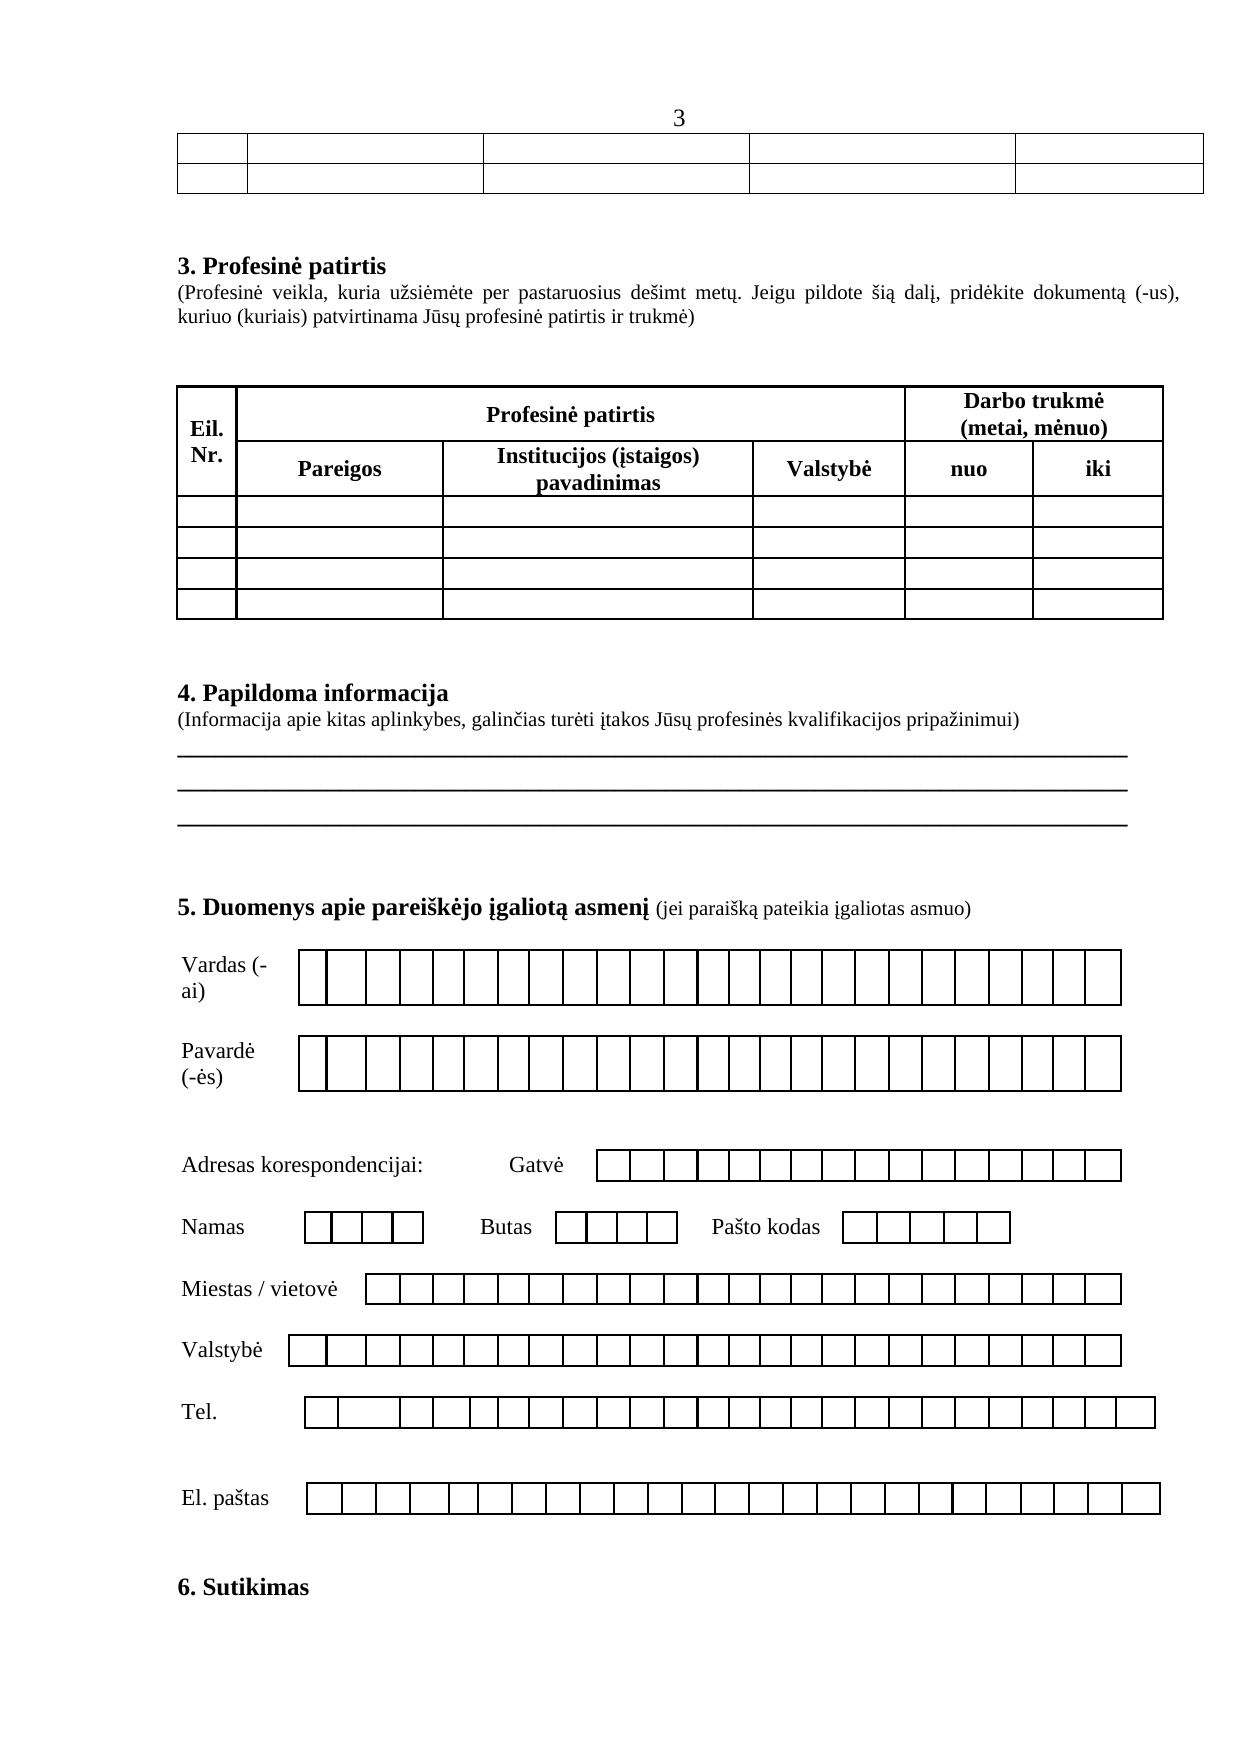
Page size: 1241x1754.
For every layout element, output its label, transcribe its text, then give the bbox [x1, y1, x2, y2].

table_cell [499, 1037, 528, 1089]
table_cell [631, 1037, 663, 1089]
table_cell [1177, 1090, 1182, 1120]
text ____________________________________________________________________________ [177, 765, 1181, 794]
table_cell [1022, 1458, 1053, 1482]
table_cell [923, 1037, 954, 1089]
table_cell [856, 1336, 888, 1365]
table_header [450, 1484, 477, 1512]
table_cell [906, 497, 1032, 526]
table_cell [178, 559, 235, 587]
table_cell [363, 1213, 391, 1242]
table_cell [557, 1213, 585, 1242]
table_cell Valstybė [170, 1334, 288, 1365]
table_header [987, 1484, 1020, 1512]
table_cell [665, 1398, 696, 1427]
table_cell [306, 1398, 337, 1427]
table_cell [170, 1242, 1147, 1272]
table_cell [1148, 1303, 1177, 1334]
table_cell [890, 1037, 921, 1089]
table_cell [290, 1336, 325, 1365]
table_cell [617, 1458, 630, 1482]
table_cell [1023, 1398, 1052, 1427]
table_cell [339, 1398, 399, 1427]
table_cell [750, 164, 1015, 192]
table_cell [1208, 1427, 1213, 1457]
table_cell [433, 1458, 464, 1482]
table_cell [598, 1151, 629, 1180]
table_cell [911, 1213, 943, 1242]
table_cell [1177, 1120, 1182, 1149]
table_cell [238, 559, 442, 587]
table_cell [484, 134, 749, 163]
table_cell [1034, 590, 1162, 618]
table_cell [631, 1336, 663, 1365]
table_cell [792, 1151, 821, 1180]
table_cell [401, 1336, 432, 1365]
table_cell [178, 134, 247, 163]
table_cell [328, 1037, 365, 1089]
table_header [665, 951, 696, 1004]
table_header [631, 951, 663, 1004]
table_header [750, 1484, 782, 1512]
table_cell [761, 1336, 790, 1365]
table_cell [564, 1275, 596, 1303]
table_cell [238, 528, 442, 557]
table_cell [1182, 1242, 1208, 1272]
table_cell [754, 590, 904, 618]
table_cell [760, 1458, 791, 1482]
table_cell [1177, 1303, 1182, 1334]
table_header [1086, 951, 1120, 1004]
table_cell [1160, 1273, 1208, 1303]
table_cell [761, 1151, 790, 1180]
table_cell Valstybė [754, 442, 904, 495]
table_header [649, 1484, 681, 1512]
table_cell [906, 559, 1032, 587]
table_header [411, 1484, 448, 1512]
table_cell [878, 1213, 909, 1242]
table_header [479, 1484, 511, 1512]
table_cell [598, 1037, 629, 1089]
table_cell [401, 1037, 432, 1089]
table_cell [1213, 1427, 1237, 1457]
table_cell [1148, 1242, 1177, 1272]
table_cell [889, 1458, 910, 1482]
table_header [513, 1484, 545, 1512]
table_cell [1177, 1242, 1182, 1272]
table_cell [1086, 1336, 1120, 1365]
table_header [367, 951, 399, 1004]
table_cell [1016, 164, 1203, 192]
table_cell [1034, 497, 1162, 526]
table_cell [792, 1275, 821, 1303]
table_cell [699, 1336, 728, 1365]
table_cell [1182, 1120, 1208, 1149]
table_cell [170, 1120, 1147, 1149]
table_cell [944, 1458, 955, 1482]
table_header [890, 951, 921, 1004]
table_header [581, 1484, 613, 1512]
table_cell [401, 1275, 432, 1303]
table_cell [586, 1458, 597, 1482]
table_cell [1208, 1273, 1240, 1303]
table_cell [400, 1458, 423, 1482]
table_cell [1196, 1396, 1240, 1427]
table_cell [791, 1458, 822, 1482]
table_cell [333, 1213, 361, 1242]
table_cell [1177, 1180, 1182, 1211]
table_cell [1182, 1004, 1208, 1035]
table_cell [1213, 1211, 1237, 1242]
table_cell [1148, 1120, 1177, 1149]
table_cell nuo [906, 442, 1032, 495]
table_cell [890, 1398, 921, 1427]
table_cell [178, 528, 235, 557]
table_header [823, 951, 854, 1004]
table_cell [1122, 1035, 1160, 1089]
table_cell [1121, 1458, 1147, 1482]
table_cell [1160, 1334, 1208, 1365]
table_cell [170, 1090, 1147, 1120]
table_cell [1182, 1427, 1208, 1457]
table_header Vardas (-ai) [170, 949, 298, 1004]
table_header [615, 1484, 647, 1512]
table_cell [699, 1275, 728, 1303]
table_cell [238, 497, 442, 526]
table_cell [529, 1458, 556, 1482]
table_cell [855, 1458, 877, 1482]
table_cell [178, 497, 235, 526]
table_cell [956, 1037, 988, 1089]
table_cell [1148, 1458, 1155, 1482]
table_header [377, 1484, 409, 1512]
table_header [1160, 949, 1208, 1004]
table_cell [1054, 1336, 1084, 1365]
table_cell [465, 1336, 497, 1365]
table_cell Tel. [170, 1396, 304, 1427]
table_header [716, 1484, 748, 1512]
table_cell [306, 1213, 330, 1242]
table_header [547, 1484, 579, 1512]
table_cell [564, 1037, 596, 1089]
table_cell [955, 1458, 977, 1482]
table_cell [1122, 1334, 1160, 1365]
table_header [1197, 1482, 1240, 1512]
table_cell [754, 497, 904, 526]
table_cell [664, 1458, 677, 1482]
table_cell [1182, 1180, 1208, 1211]
table_header [923, 951, 954, 1004]
table_header [990, 951, 1021, 1004]
table_cell [754, 528, 904, 557]
table_header [852, 1484, 884, 1512]
table_cell [1208, 1149, 1240, 1180]
table_cell [856, 1037, 888, 1089]
table_cell [1208, 1242, 1240, 1272]
table_cell [1148, 1004, 1177, 1035]
table_cell [990, 1037, 1021, 1089]
table_cell [1034, 559, 1162, 587]
table_cell [1196, 1458, 1208, 1482]
table_cell [823, 1151, 854, 1180]
table_cell [750, 134, 1015, 163]
text 6. Sutikimas [177, 1572, 1181, 1601]
table_cell [170, 1303, 1147, 1334]
table_cell [367, 1336, 399, 1365]
table_header [792, 951, 821, 1004]
table_cell [1054, 1398, 1084, 1427]
table_cell [822, 1458, 843, 1482]
table_cell [598, 1336, 629, 1365]
table_cell [465, 1275, 497, 1303]
table_cell [170, 1180, 1147, 1211]
table_cell [305, 1458, 326, 1482]
table_cell [990, 1398, 1021, 1427]
table_cell [1054, 1151, 1084, 1180]
table_cell [877, 1458, 888, 1482]
table_cell [598, 1275, 629, 1303]
table_cell [1122, 1273, 1160, 1303]
table_header [1161, 1482, 1197, 1512]
table_header [308, 1484, 341, 1512]
table_cell [499, 1275, 528, 1303]
table_cell [338, 1458, 362, 1482]
table_cell [1016, 134, 1203, 163]
table_header [1122, 949, 1160, 1004]
table_cell [1155, 1458, 1160, 1482]
table_cell [1148, 1090, 1177, 1120]
table_cell [434, 1275, 463, 1303]
table_header Eil. Nr. [178, 388, 235, 495]
table_cell [890, 1151, 921, 1180]
table_cell [990, 1151, 1021, 1180]
table_cell Butas [424, 1211, 555, 1242]
table_cell [631, 1275, 663, 1303]
table_cell [1117, 1398, 1154, 1427]
table_cell Pavardė (-ės) [170, 1035, 298, 1089]
table_cell [401, 1398, 432, 1427]
table_cell [665, 1037, 696, 1089]
table_cell [366, 1458, 392, 1482]
table_cell [1182, 1090, 1208, 1120]
table_cell [499, 1398, 528, 1427]
table_cell [248, 134, 483, 163]
table_cell [730, 1037, 759, 1089]
table_cell [761, 1037, 790, 1089]
table_cell [465, 1037, 497, 1089]
table_header [434, 951, 463, 1004]
table_cell [665, 1336, 696, 1365]
table_cell Adresas korespondencijai: [170, 1149, 498, 1180]
table_cell [1086, 1037, 1120, 1089]
table_cell [1208, 1365, 1240, 1396]
table_header [1055, 1484, 1087, 1512]
table_cell [1177, 1365, 1182, 1396]
table_cell [434, 1336, 463, 1365]
table_cell [823, 1398, 854, 1427]
table_cell [1054, 1275, 1084, 1303]
table_cell [170, 1458, 289, 1482]
text (Informacija apie kitas aplinkybes, galinčias turėti įtakos Jūsų profesinės kvalifikacijos pripažinimui) [177, 707, 1181, 731]
table_cell [1208, 1458, 1213, 1482]
table_cell [792, 1336, 821, 1365]
table_header [300, 951, 325, 1004]
table_cell [990, 1275, 1021, 1303]
table_cell [1010, 1458, 1022, 1482]
table_header [1208, 949, 1240, 1004]
table_cell [1023, 1275, 1052, 1303]
table_cell [564, 1398, 596, 1427]
table_header [1022, 1484, 1053, 1512]
table_cell [444, 497, 752, 526]
table_cell [470, 1458, 498, 1482]
table_cell [1011, 1211, 1213, 1242]
table_cell [956, 1398, 988, 1427]
table_header [856, 951, 888, 1004]
table_cell Gatvė [498, 1149, 596, 1180]
table_cell [434, 1037, 463, 1089]
table_cell [328, 1336, 365, 1365]
table_cell [729, 1458, 759, 1482]
table_cell [1054, 1037, 1084, 1089]
table_cell [923, 1398, 954, 1427]
table_header [920, 1484, 951, 1512]
table_cell [730, 1336, 759, 1365]
table_header [465, 951, 497, 1004]
table_cell [423, 1458, 433, 1482]
table_cell [1208, 1180, 1240, 1211]
table_cell [923, 1336, 954, 1365]
table_cell [362, 1458, 366, 1482]
table_cell [665, 1275, 696, 1303]
table_cell [1086, 1275, 1120, 1303]
table_cell [906, 590, 1032, 618]
table_cell [856, 1398, 888, 1427]
text 5. Duomenys apie pareiškėjo įgaliotą asmenį (jei paraišką pateikia įgaliotas asmuo) [177, 892, 1181, 920]
text ____________________________________________________________________________ [177, 731, 1181, 759]
table_cell [761, 1275, 790, 1303]
table_cell [444, 590, 752, 618]
table_cell [1208, 1334, 1240, 1365]
table_cell [945, 1213, 976, 1242]
table_cell [1034, 528, 1162, 557]
table_cell [989, 1458, 1010, 1482]
table_cell Pareigos [238, 442, 442, 495]
table_header [886, 1484, 918, 1512]
table_cell [1213, 1458, 1237, 1482]
table_cell [170, 1004, 1147, 1035]
table_cell [730, 1398, 759, 1427]
table_cell [978, 1213, 1009, 1242]
table_cell [956, 1336, 988, 1365]
table_cell [618, 1213, 646, 1242]
table_cell [289, 1458, 299, 1482]
table_cell [393, 1458, 399, 1482]
table_cell [1160, 1458, 1177, 1482]
table_header [954, 1484, 985, 1512]
table_cell [1208, 1090, 1240, 1120]
table_cell [556, 1458, 563, 1482]
table_cell [1208, 1004, 1240, 1035]
table_cell [990, 1336, 1021, 1365]
table_cell iki [1034, 442, 1162, 495]
table_cell [299, 1458, 305, 1482]
table_cell [647, 1458, 664, 1482]
table_cell [1208, 1120, 1240, 1149]
table_cell [1160, 1035, 1208, 1089]
table_cell [648, 1213, 676, 1242]
table_header [683, 1484, 714, 1512]
table_cell [597, 1458, 617, 1482]
table_header [730, 951, 759, 1004]
table_header Darbo trukmė (metai, mėnuo) [906, 388, 1162, 440]
table_cell [1086, 1151, 1120, 1180]
table_cell [1156, 1396, 1196, 1427]
table_cell [394, 1213, 422, 1242]
table_cell [1182, 1458, 1196, 1482]
table_cell [434, 1398, 469, 1427]
table_cell [484, 164, 749, 192]
text ____________________________________________________________________________ [177, 800, 1181, 828]
table_cell Institucijos (įstaigos) pavadinimas [444, 442, 752, 495]
table_cell [630, 1458, 647, 1482]
table_cell [178, 590, 235, 618]
table_cell [1116, 1458, 1121, 1482]
table_cell [823, 1275, 854, 1303]
table_cell [923, 1275, 954, 1303]
table_cell [1086, 1398, 1115, 1427]
table_cell [856, 1151, 888, 1180]
table_header [818, 1484, 850, 1512]
table_header El. paštas [170, 1482, 306, 1512]
table_cell [1148, 1365, 1177, 1396]
table_cell [326, 1458, 331, 1482]
table_cell [1023, 1151, 1052, 1180]
table_cell [956, 1151, 988, 1180]
table_cell [238, 590, 442, 618]
table_cell [922, 1458, 943, 1482]
table_cell [444, 528, 752, 557]
table_cell [823, 1336, 854, 1365]
table_cell [977, 1458, 989, 1482]
table_cell [631, 1398, 663, 1427]
table_cell [1182, 1365, 1208, 1396]
table_cell Miestas / vietovė [170, 1273, 365, 1303]
table_cell [910, 1458, 922, 1482]
table_header [1023, 951, 1052, 1004]
table_cell [530, 1336, 562, 1365]
table_cell [890, 1275, 921, 1303]
table_cell [844, 1213, 876, 1242]
table_cell [1122, 1149, 1160, 1180]
table_cell [1160, 1149, 1208, 1180]
table_cell [890, 1336, 921, 1365]
table_cell [956, 1275, 988, 1303]
table_cell [367, 1275, 399, 1303]
table_header [401, 951, 432, 1004]
table_cell [923, 1151, 954, 1180]
table_cell Namas [170, 1211, 304, 1242]
text 4. Papildoma informacija [177, 678, 1181, 707]
table_cell [631, 1151, 663, 1180]
table_header [564, 951, 596, 1004]
table_cell [1177, 1458, 1182, 1482]
table_cell [730, 1151, 759, 1180]
text (Profesinė veikla, kuria užsiėmėte per pastaruosius dešimt metų. Jeigu pildote šią dalį, pridėkite dokumentą (-us), kuriuo (kuriais) patvirtinama Jūsų profesinė patirtis ir trukmė) [177, 280, 1181, 328]
table_cell [530, 1037, 562, 1089]
table_cell [730, 1275, 759, 1303]
table_cell [498, 1458, 529, 1482]
table_cell [563, 1458, 586, 1482]
table_cell [530, 1398, 562, 1427]
table_cell [564, 1336, 596, 1365]
table_cell [598, 1398, 629, 1427]
table_cell [248, 164, 483, 192]
table_cell [1182, 1303, 1208, 1334]
table_cell [677, 1458, 697, 1482]
table_header [761, 951, 790, 1004]
table_cell [1023, 1037, 1052, 1089]
table_cell [906, 528, 1032, 557]
table_cell [699, 1037, 728, 1089]
table_header [328, 951, 365, 1004]
table_cell [823, 1037, 854, 1089]
table_header [699, 951, 728, 1004]
table_cell [1177, 1004, 1182, 1035]
table_cell [1053, 1458, 1084, 1482]
table_cell [792, 1037, 821, 1089]
table_cell [665, 1151, 696, 1180]
table_cell [698, 1458, 728, 1482]
table_header [956, 951, 988, 1004]
table_header [499, 951, 528, 1004]
table_header [530, 951, 562, 1004]
table_cell [1023, 1336, 1052, 1365]
table_cell [1208, 1035, 1240, 1089]
table_header [1054, 951, 1084, 1004]
table_cell Pašto kodas [678, 1211, 842, 1242]
table_cell [588, 1213, 616, 1242]
table_cell [699, 1398, 728, 1427]
table_cell [699, 1151, 728, 1180]
table_cell [178, 164, 247, 192]
table_cell [170, 1365, 1147, 1396]
table_header [598, 951, 629, 1004]
table_cell [331, 1458, 338, 1482]
table_cell [499, 1336, 528, 1365]
table_cell [471, 1398, 497, 1427]
table_cell [300, 1037, 325, 1089]
table_cell [843, 1458, 855, 1482]
text 3. Profesinė patirtis [177, 251, 1181, 280]
table_cell [444, 559, 752, 587]
table_header [784, 1484, 816, 1512]
table_cell [464, 1458, 470, 1482]
table_cell [170, 1427, 1182, 1457]
table_cell [1085, 1458, 1116, 1482]
table_header [1089, 1484, 1121, 1512]
table_cell [856, 1275, 888, 1303]
table_header [1123, 1484, 1159, 1512]
table_cell [367, 1037, 399, 1089]
table_header Profesinė patirtis [238, 388, 904, 440]
table_cell [1208, 1303, 1240, 1334]
table_cell [1148, 1180, 1177, 1211]
table_cell [754, 559, 904, 587]
table_cell [761, 1398, 790, 1427]
table_cell [792, 1398, 821, 1427]
table_cell [530, 1275, 562, 1303]
table_header [343, 1484, 375, 1512]
